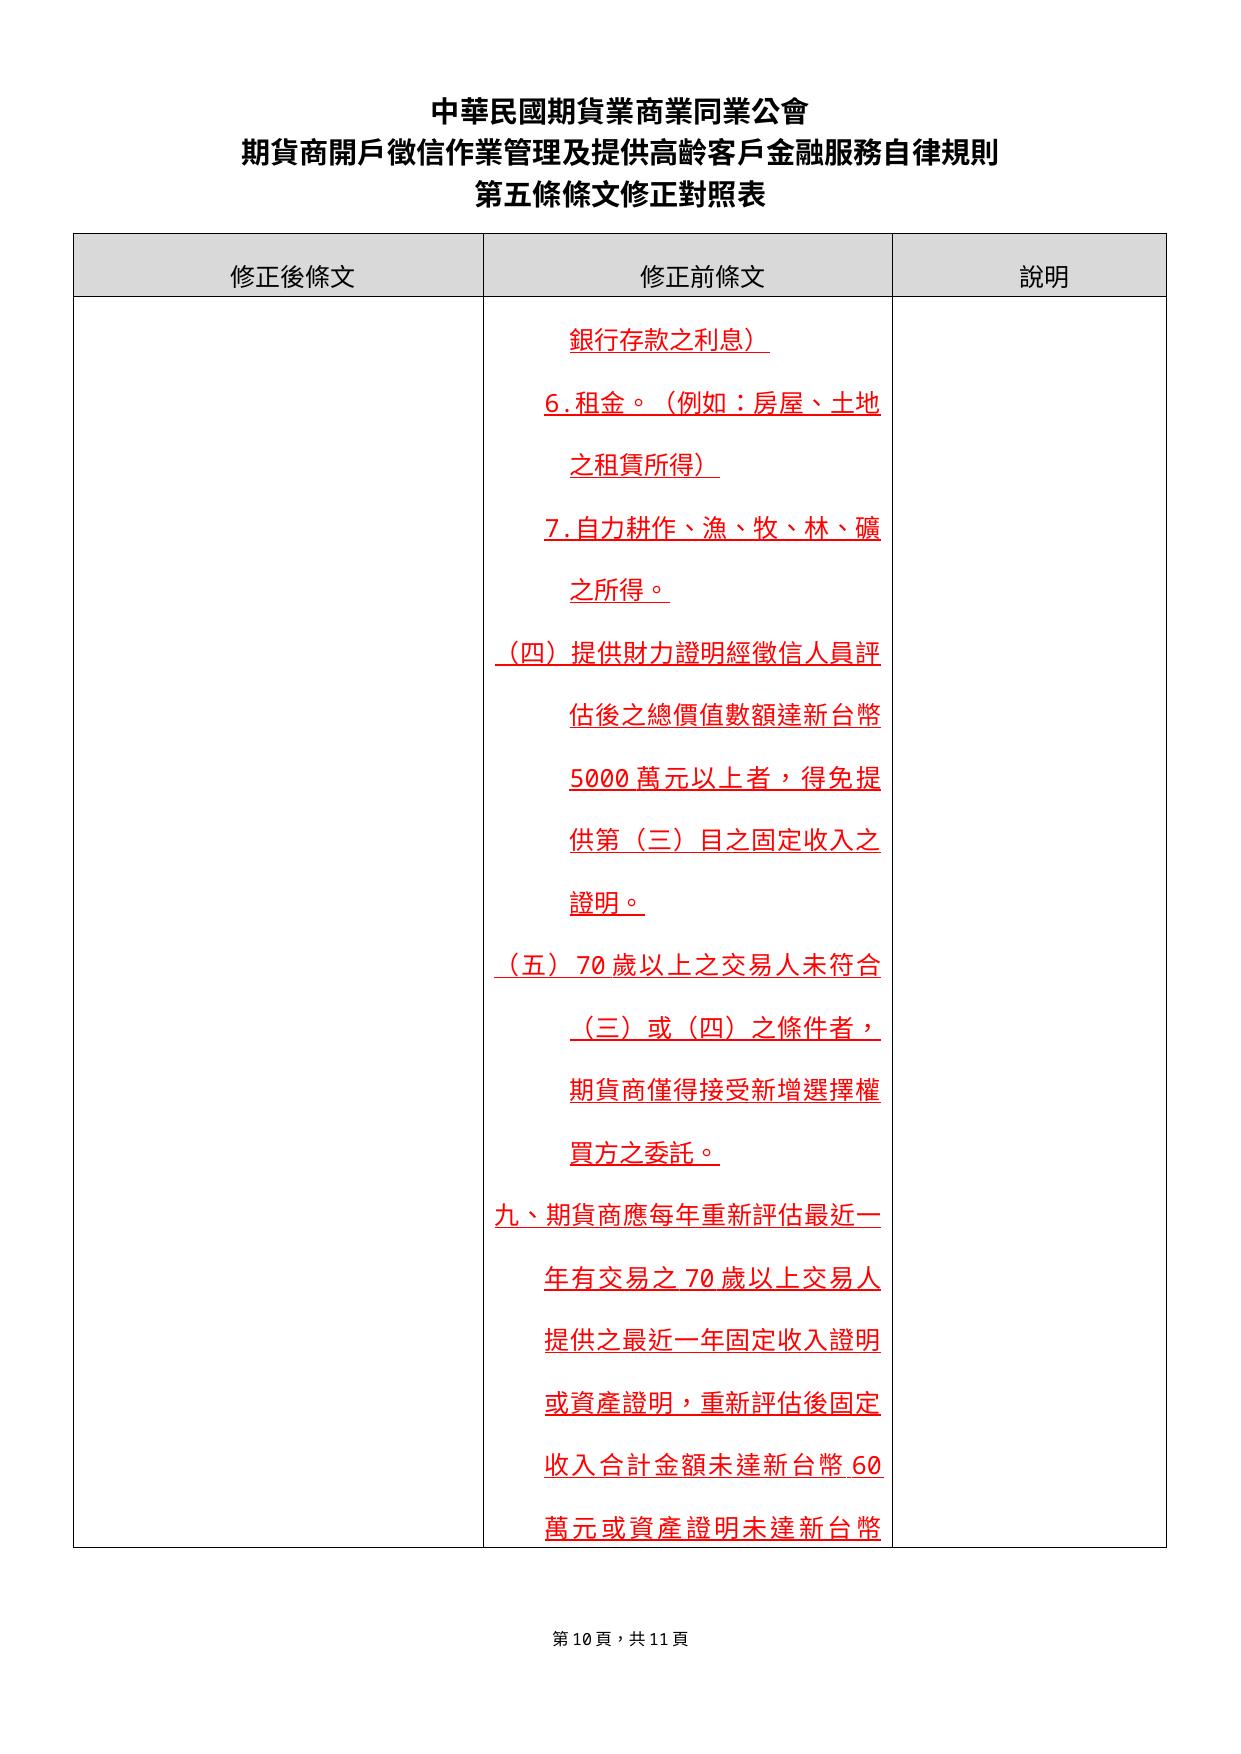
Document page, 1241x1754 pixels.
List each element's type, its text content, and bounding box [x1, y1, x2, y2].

table_header 修正前條文 [484, 234, 892, 296]
table_header 說明 [893, 234, 1166, 296]
table_cell [74, 297, 483, 1547]
table_cell [893, 297, 1166, 1547]
table_header 修正後條文 [74, 234, 483, 296]
table_cell 銀行存款之利息） 6.租金。（例如：房屋、土地之租賃所得） 7.自力耕作、漁、牧、林、礦之所得。 （四）提供財力證明經徵信人員評估後之總價值數額達新台幣5000萬元以上者，得免提供第（三）目之固定收入之證明。 （五）70歲以上之交易人未符合（三）或（四）之條件者，期貨商僅得接受新增選擇權買方之委託。 九、期貨商應每年重新評估最近一年有交易之70歲以上交易人提供之最近一年固定收入證明或資產證明，重新評估後固定收入合計金額未達新台幣60萬元或資產證明未達新台幣 [484, 297, 892, 1547]
